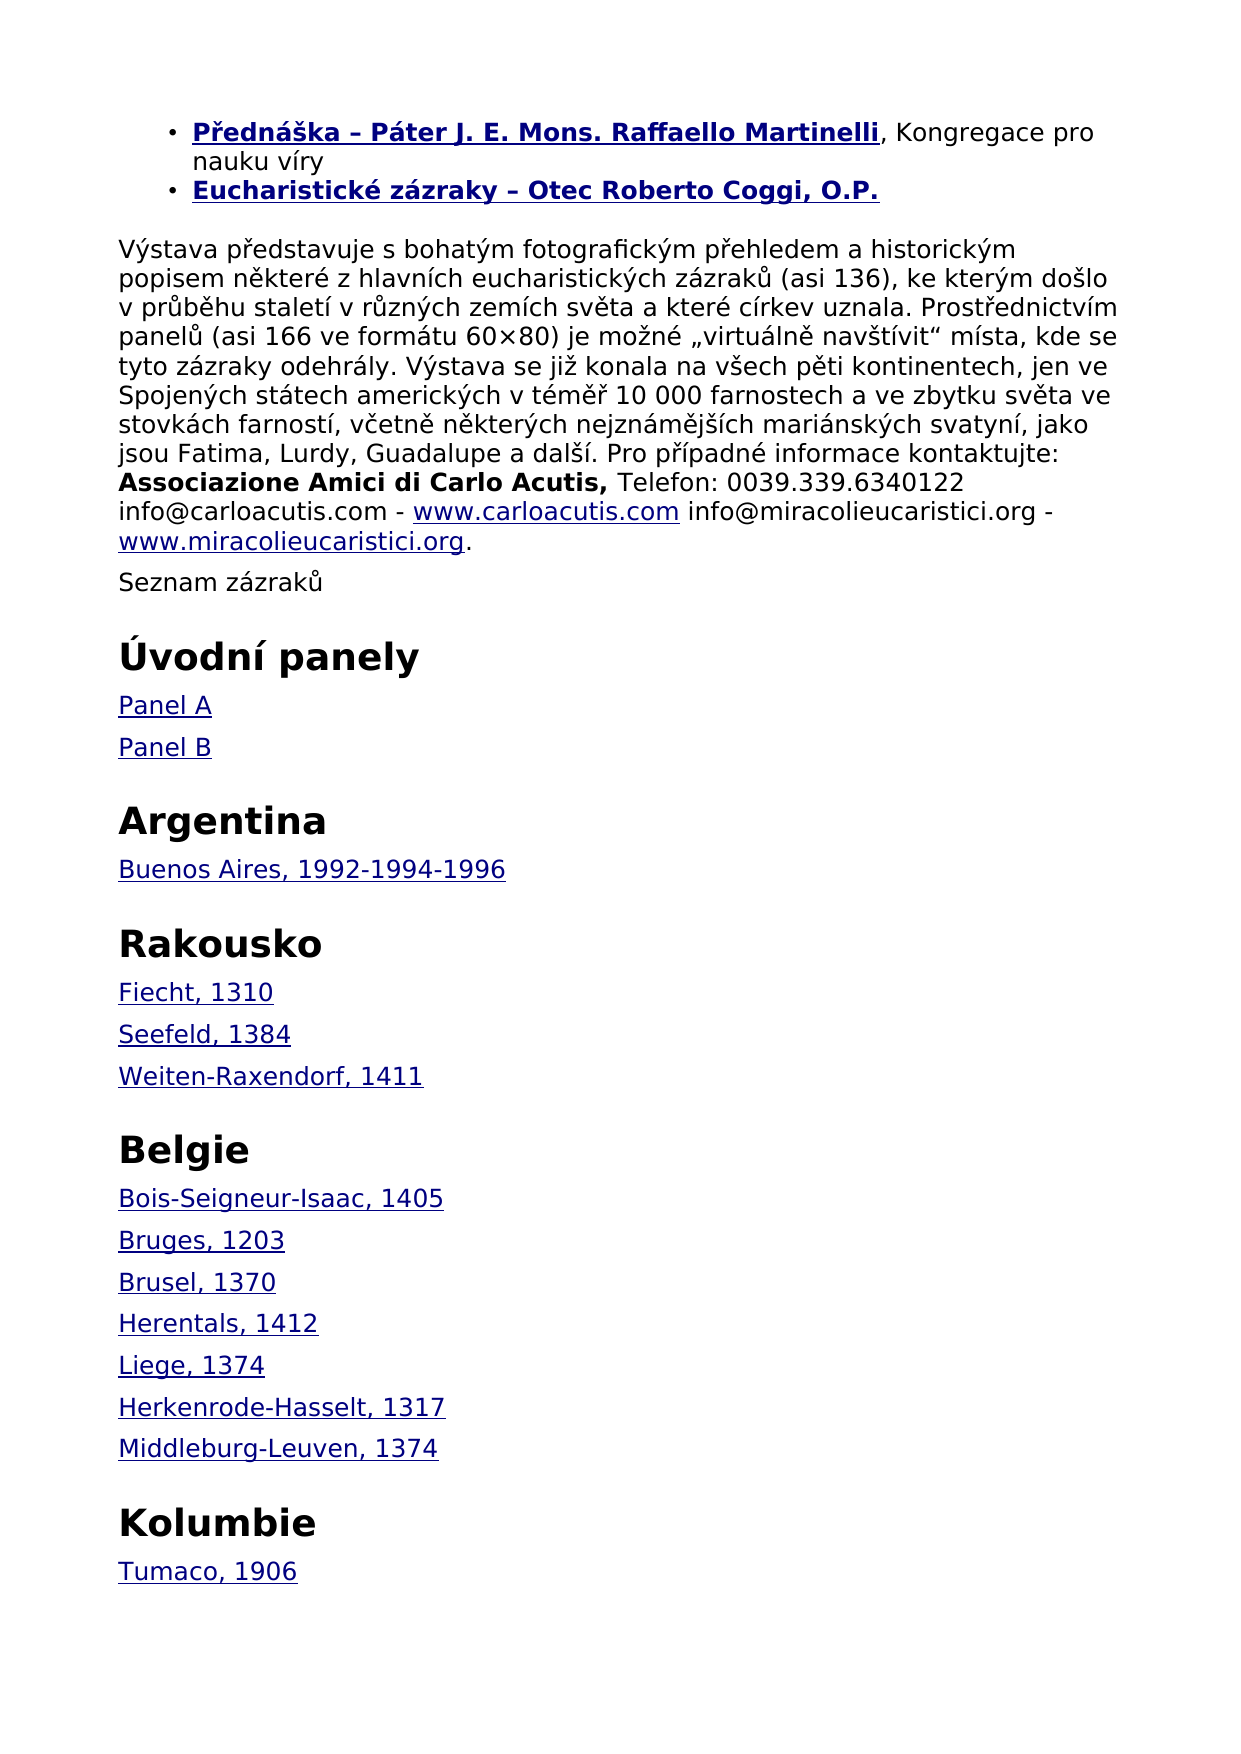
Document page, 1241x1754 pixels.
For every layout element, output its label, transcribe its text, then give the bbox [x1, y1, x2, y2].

text Fiecht, 1310 [118, 978, 1122, 1008]
subtitle Kolumbie [118, 1501, 1122, 1545]
text Brusel, 1370 [118, 1268, 1122, 1297]
subtitle Úvodní panely [118, 635, 1122, 679]
text Panel B [118, 733, 1122, 762]
text Herkenrode-Hasselt, 1317 [118, 1393, 1122, 1422]
text Herentals, 1412 [118, 1310, 1122, 1339]
text Weiten-Raxendorf, 1411 [118, 1062, 1122, 1091]
list Přednáška – Páter J. E. Mons. Raffaello Martinelli, Kongregace pro nauku víry [177, 118, 1122, 176]
subtitle Rakousko [118, 922, 1122, 966]
list Eucharistické zázraky – Otec Roberto Coggi, O.P. [177, 176, 1122, 206]
text Middleburg-Leuven, 1374 [118, 1435, 1122, 1464]
text Seefeld, 1384 [118, 1020, 1122, 1049]
subtitle Argentina [118, 799, 1122, 843]
text Výstava představuje s bohatým fotografickým přehledem a historickým popisem některé z hlavních eucharistických zázraků (asi 136), ke kterým došlo v průběhu staletí v různých zemích světa a které církev uznala. Prostřednictvím panelů (asi 166 ve formátu 60×80) je možné „virtuálně navštívit“ místa, kde se tyto zázraky odehrály. Výstava se již konala na všech pěti kontinentech, jen ve Spojených státech amerických v téměř 10 000 farnostech a ve zbytku světa ve stovkách farností, včetně některých nejznámějších mariánských svatyní, jako jsou Fatima, Lurdy, Guadalupe a další. Pro případné informace kontaktujte: Associazione Amici di Carlo Acutis, Telefon: 0039.339.6340122 info@carloacutis.com - www.carloacutis.com info@miracolieucaristici.org - www.miracolieucaristici.org. [118, 235, 1122, 556]
subtitle Belgie [118, 1128, 1122, 1172]
text Bois-Seigneur-Isaac, 1405 [118, 1185, 1122, 1214]
text Buenos Aires, 1992-1994-1996 [118, 856, 1122, 885]
text Seznam zázraků [118, 568, 1122, 598]
text Tumaco, 1906 [118, 1557, 1122, 1587]
text Bruges, 1203 [118, 1226, 1122, 1256]
text Liege, 1374 [118, 1351, 1122, 1381]
text Panel A [118, 691, 1122, 720]
